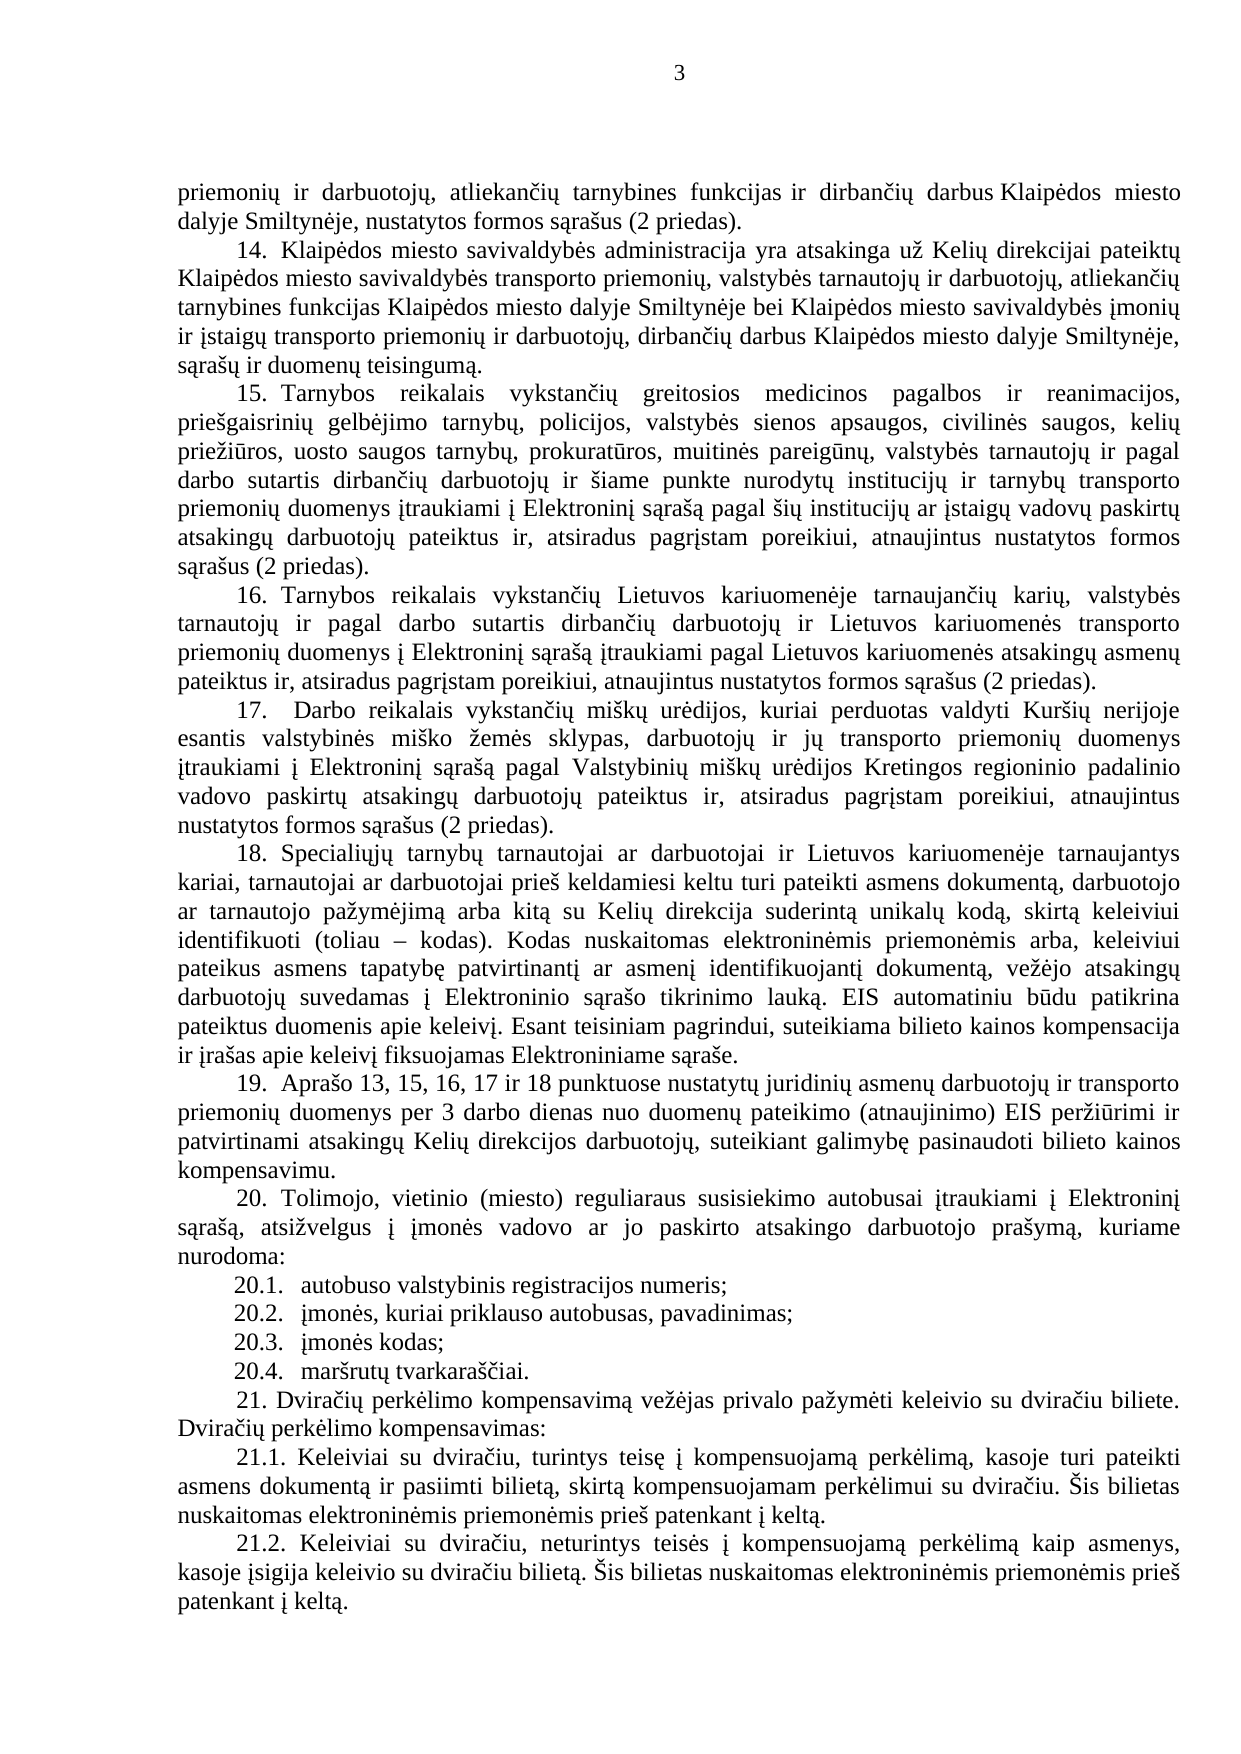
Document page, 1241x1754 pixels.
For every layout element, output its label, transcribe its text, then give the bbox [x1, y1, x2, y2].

text 21.2. Keleiviai su dviračiu, neturintys teisės į kompensuojamą perkėlimą kaip asmenys, kasoje įsigija keleivio su dviračiu bilietą. Šis bilietas nuskaitomas elektroninėmis priemonėmis prieš patenkant į keltą. [177, 1528, 1181, 1615]
text 20.3. įmonės kodas; [233, 1327, 1181, 1356]
text 16. Tarnybos reikalais vykstančių Lietuvos kariuomenėje tarnaujančių karių, valstybės tarnautojų ir pagal darbo sutartis dirbančių darbuotojų ir Lietuvos kariuomenės transporto priemonių duomenys į Elektroninį sąrašą įtraukiami pagal Lietuvos kariuomenės atsakingų asmenų pateiktus ir, atsiradus pagrįstam poreikiui, atnaujintus nustatytos formos sąrašus (2 priedas). [177, 580, 1181, 695]
text 20.4. maršrutų tvarkaraščiai. [233, 1356, 1181, 1385]
text 14. Klaipėdos miesto savivaldybės administracija yra atsakinga už Kelių direkcijai pateiktų Klaipėdos miesto savivaldybės transporto priemonių, valstybės tarnautojų ir darbuotojų, atliekančių tarnybines funkcijas Klaipėdos miesto dalyje Smiltynėje bei Klaipėdos miesto savivaldybės įmonių ir įstaigų transporto priemonių ir darbuotojų, dirbančių darbus Klaipėdos miesto dalyje Smiltynėje, sąrašų ir duomenų teisingumą. [177, 235, 1181, 378]
text 21.1. Keleiviai su dviračiu, turintys teisę į kompensuojamą perkėlimą, kasoje turi pateikti asmens dokumentą ir pasiimti bilietą, skirtą kompensuojamam perkėlimui su dviračiu. Šis bilietas nuskaitomas elektroninėmis priemonėmis prieš patenkant į keltą. [177, 1442, 1181, 1528]
text 20.2. įmonės, kuriai priklauso autobusas, pavadinimas; [233, 1298, 1181, 1327]
text 17. Darbo reikalais vykstančių miškų urėdijos, kuriai perduotas valdyti Kuršių nerijoje esantis valstybinės miško žemės sklypas, darbuotojų ir jų transporto priemonių duomenys įtraukiami į Elektroninį sąrašą pagal Valstybinių miškų urėdijos Kretingos regioninio padalinio vadovo paskirtų atsakingų darbuotojų pateiktus ir, atsiradus pagrįstam poreikiui, atnaujintus nustatytos formos sąrašus (2 priedas). [177, 695, 1181, 838]
text 15. Tarnybos reikalais vykstančių greitosios medicinos pagalbos ir reanimacijos, priešgaisrinių gelbėjimo tarnybų, policijos, valstybės sienos apsaugos, civilinės saugos, kelių priežiūros, uosto saugos tarnybų, prokuratūros, muitinės pareigūnų, valstybės tarnautojų ir pagal darbo sutartis dirbančių darbuotojų ir šiame punkte nurodytų institucijų ir tarnybų transporto priemonių duomenys įtraukiami į Elektroninį sąrašą pagal šių institucijų ar įstaigų vadovų paskirtų atsakingų darbuotojų pateiktus ir, atsiradus pagrįstam poreikiui, atnaujintus nustatytos formos sąrašus (2 priedas). [177, 378, 1181, 580]
text 20.1. autobuso valstybinis registracijos numeris; [233, 1270, 1181, 1298]
text 21. Dviračių perkėlimo kompensavimą vežėjas privalo pažymėti keleivio su dviračiu biliete. Dviračių perkėlimo kompensavimas: [177, 1385, 1181, 1442]
text 18. Specialiųjų tarnybų tarnautojai ar darbuotojai ir Lietuvos kariuomenėje tarnaujantys kariai, tarnautojai ar darbuotojai prieš keldamiesi keltu turi pateikti asmens dokumentą, darbuotojo ar tarnautojo pažymėjimą arba kitą su Kelių direkcija suderintą unikalų kodą, skirtą keleiviui identifikuoti (toliau – kodas). Kodas nuskaitomas elektroninėmis priemonėmis arba, keleiviui pateikus asmens tapatybę patvirtinantį ar asmenį identifikuojantį dokumentą, vežėjo atsakingų darbuotojų suvedamas į Elektroninio sąrašo tikrinimo lauką. EIS automatiniu būdu patikrina pateiktus duomenis apie keleivį. Esant teisiniam pagrindui, suteikiama bilieto kainos kompensacija ir įrašas apie keleivį fiksuojamas Elektroniniame sąraše. [177, 838, 1181, 1068]
text priemonių ir darbuotojų, atliekančių tarnybines funkcijas ir dirbančių darbus Klaipėdos miesto dalyje Smiltynėje, nustatytos formos sąrašus (2 priedas). [177, 177, 1181, 235]
text 20. Tolimojo, vietinio (miesto) reguliaraus susisiekimo autobusai įtraukiami į Elektroninį sąrašą, atsižvelgus į įmonės vadovo ar jo paskirto atsakingo darbuotojo prašymą, kuriame nurodoma: [177, 1183, 1181, 1270]
text 19. Aprašo 13, 15, 16, 17 ir 18 punktuose nustatytų juridinių asmenų darbuotojų ir transporto priemonių duomenys per 3 darbo dienas nuo duomenų pateikimo (atnaujinimo) EIS peržiūrimi ir patvirtinami atsakingų Kelių direkcijos darbuotojų, suteikiant galimybę pasinaudoti bilieto kainos kompensavimu. [177, 1068, 1181, 1183]
